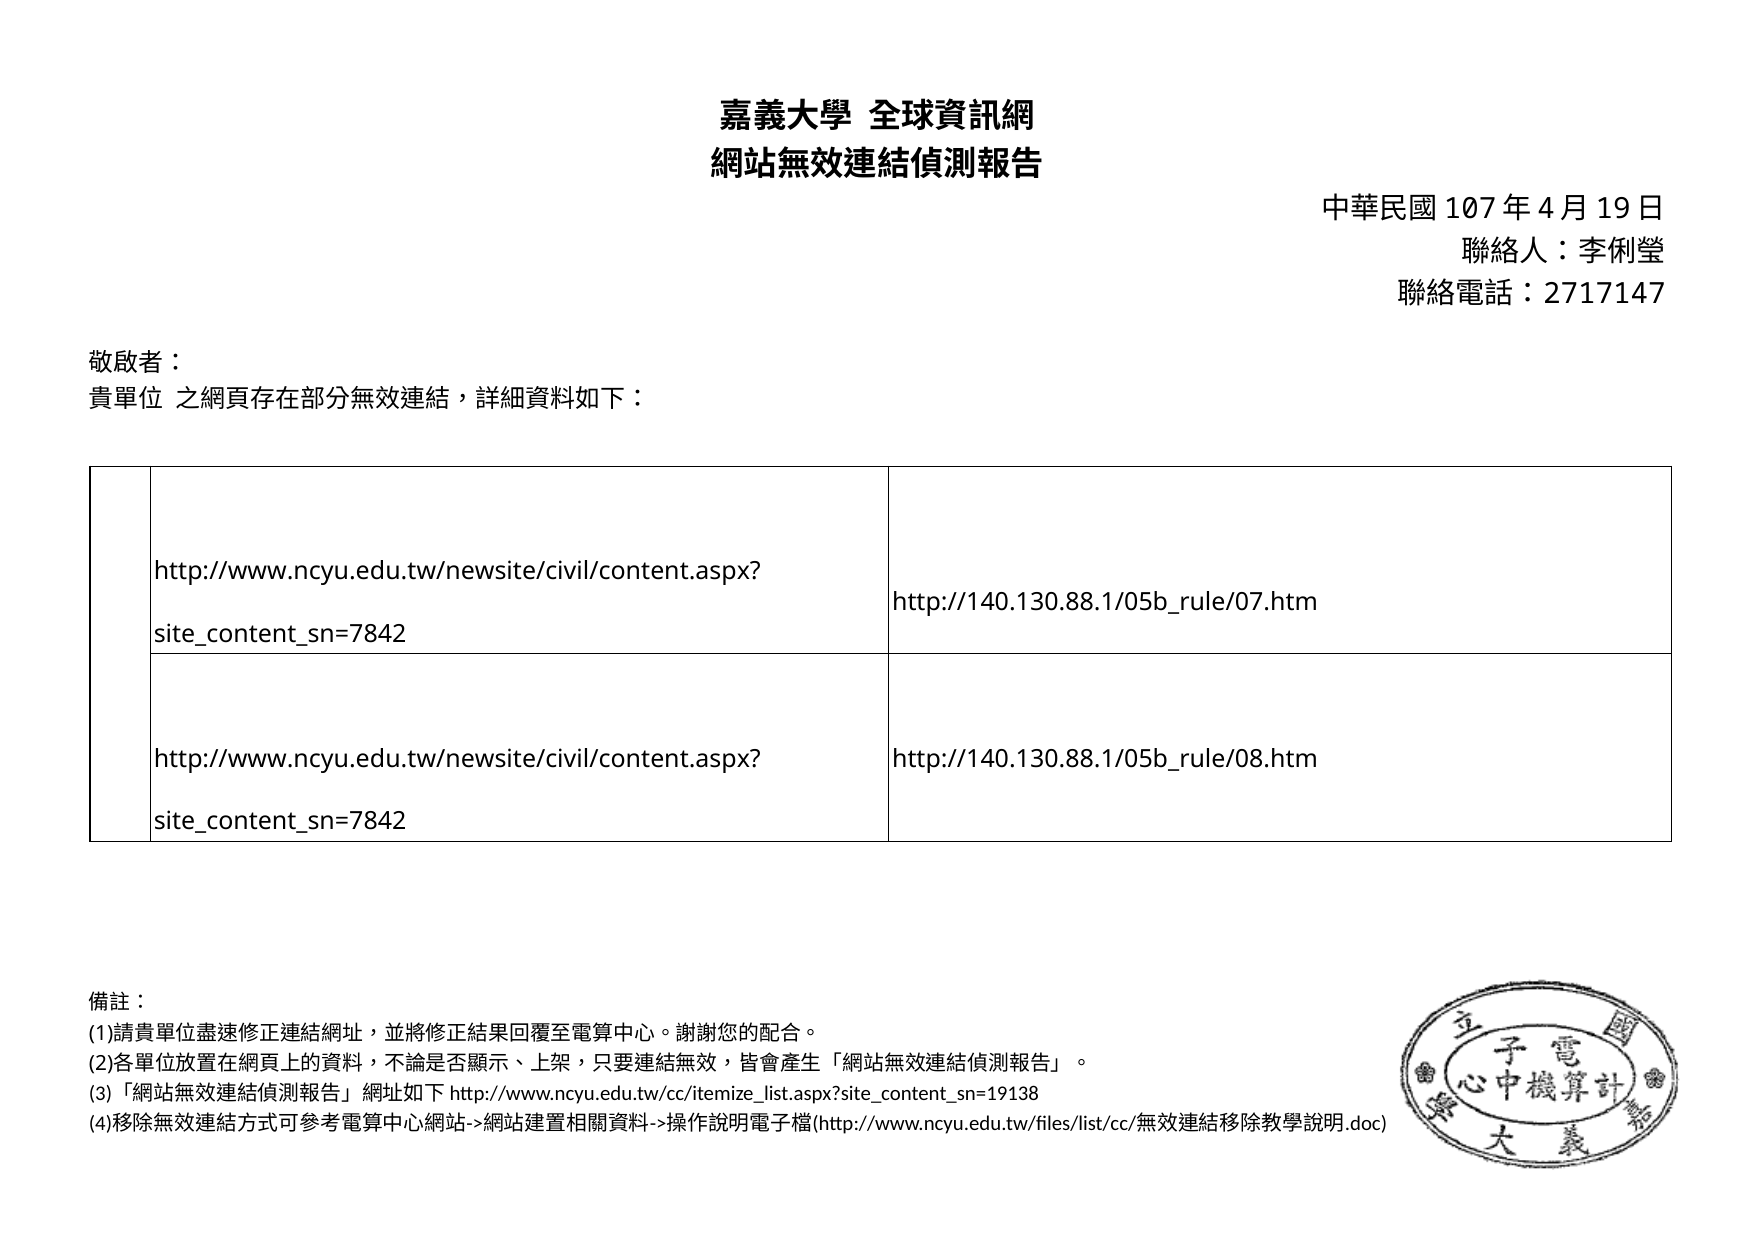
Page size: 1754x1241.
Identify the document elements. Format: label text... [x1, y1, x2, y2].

table_cell http://www.ncyu.edu.tw/newsite/civil/content.aspx?site_content_sn=7842 [151, 467, 888, 653]
table_cell http://140.130.88.1/05b_rule/07.htm [889, 467, 1671, 653]
table_cell http://www.ncyu.edu.tw/newsite/civil/content.aspx?site_content_sn=7842 [151, 654, 888, 841]
table_cell [91, 467, 150, 841]
table_cell http://140.130.88.1/05b_rule/08.htm [889, 654, 1671, 841]
